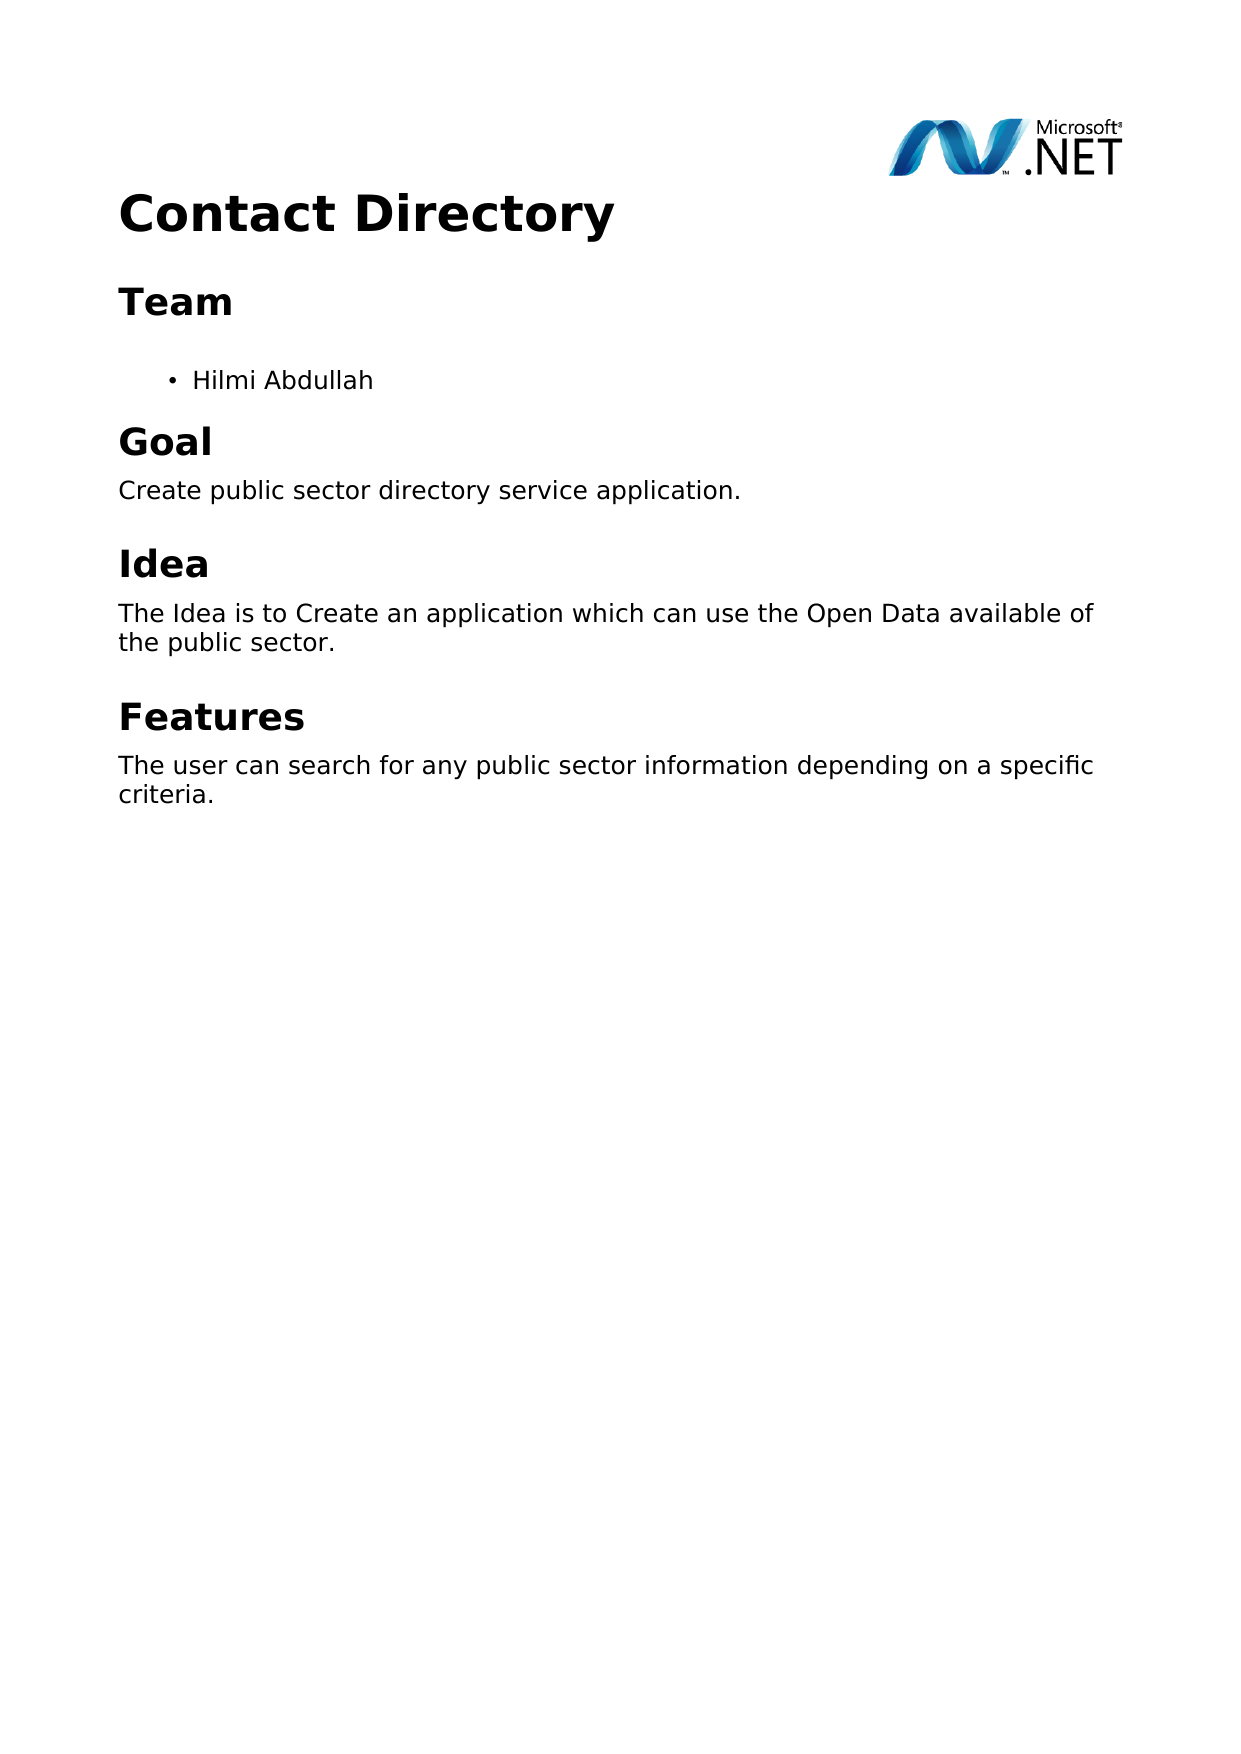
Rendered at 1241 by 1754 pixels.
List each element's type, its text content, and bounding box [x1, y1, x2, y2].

subtitle Team [118, 281, 1122, 324]
subtitle Features [118, 695, 1122, 739]
subtitle Contact Directory [118, 185, 1122, 243]
list Hilmi Abdullah [177, 366, 1122, 395]
subtitle Goal [118, 420, 1122, 464]
text The user can search for any public sector information depending on a specific criteria. [118, 751, 1122, 809]
text The Idea is to Create an application which can use the Open Data available of the public sector. [118, 599, 1122, 658]
text Create public sector directory service application. [118, 476, 1122, 506]
subtitle Idea [118, 543, 1122, 587]
picture [887, 118, 1123, 176]
